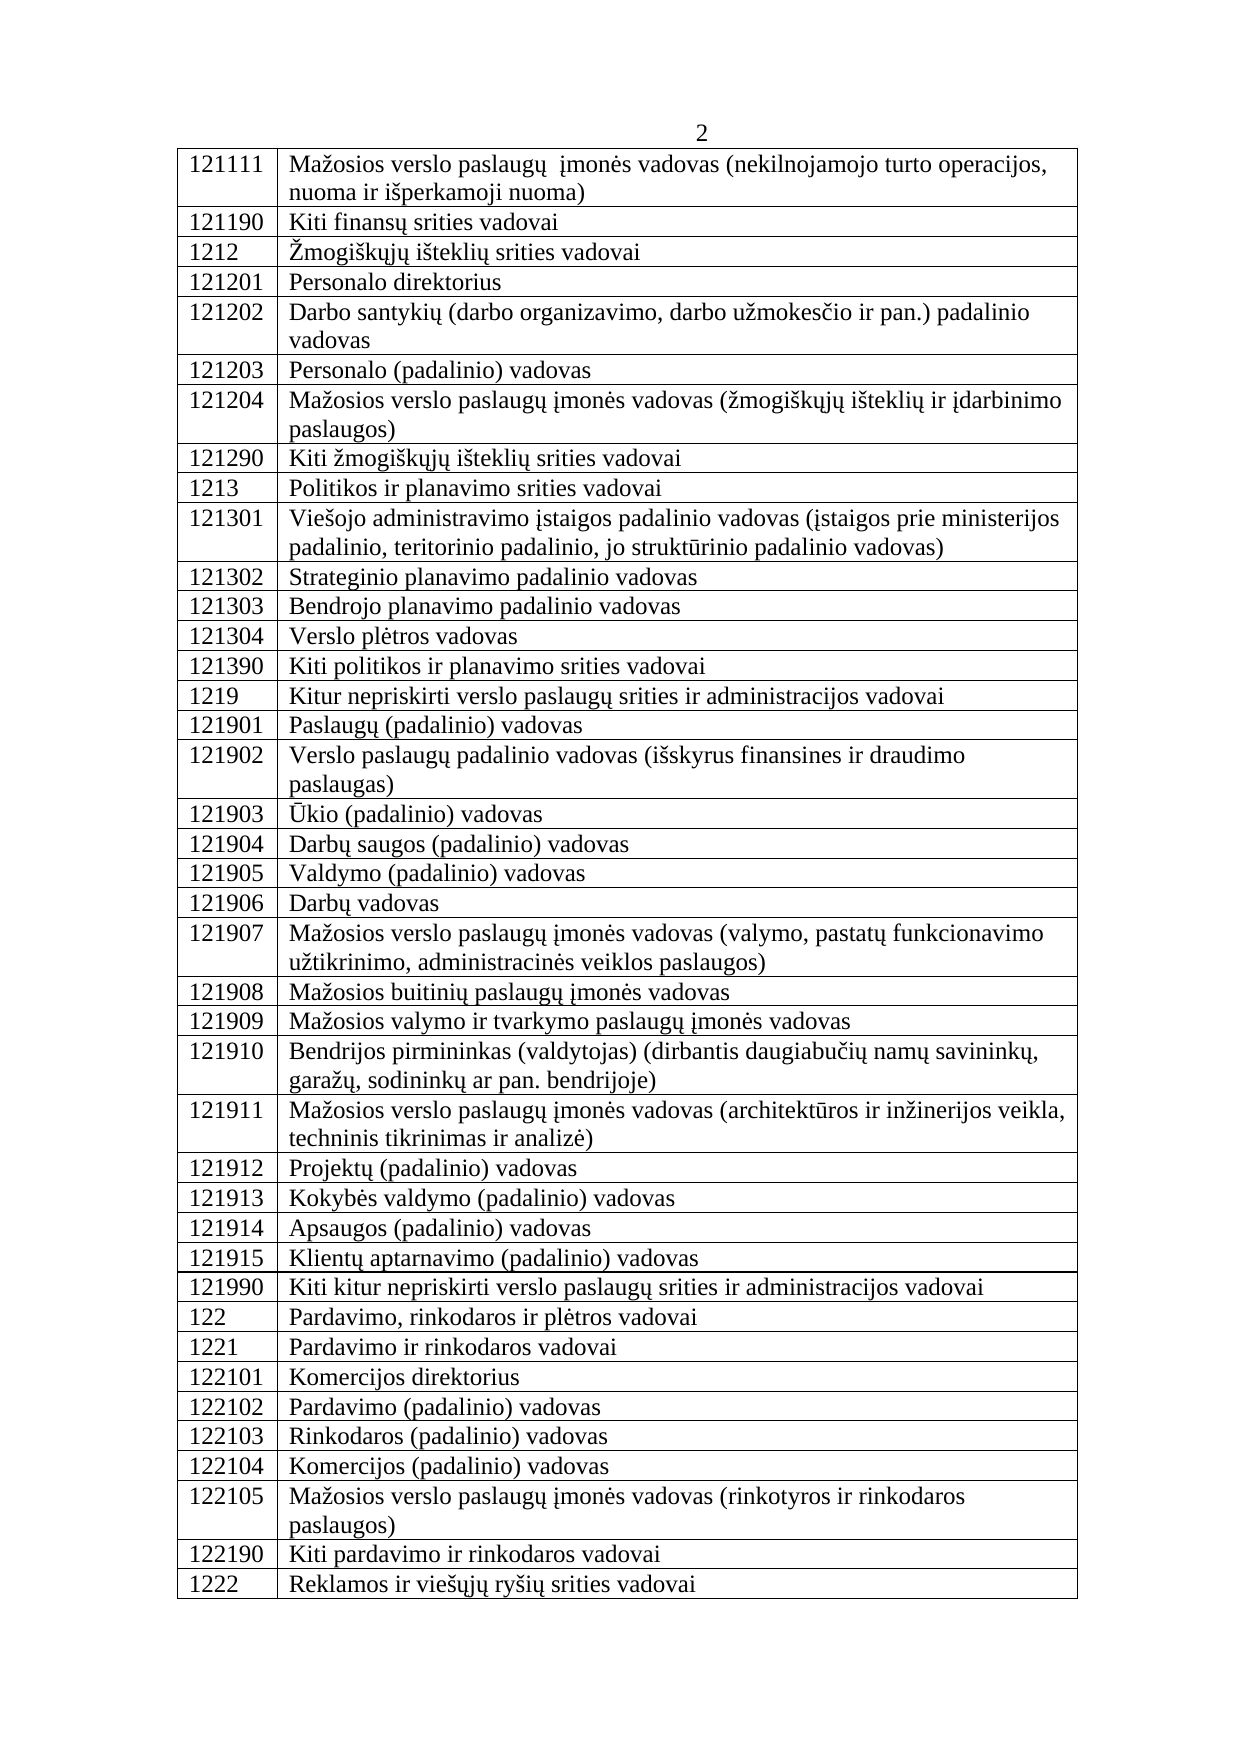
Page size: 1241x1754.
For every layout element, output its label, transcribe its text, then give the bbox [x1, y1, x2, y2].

table_cell 121201 [178, 267, 277, 296]
table_cell Verslo plėtros vadovas [278, 621, 1077, 650]
table_cell Viešojo administravimo įstaigos padalinio vadovas (įstaigos prie ministerijos padalinio, teritorinio padalinio, jo struktūrinio padalinio vadovas) [278, 503, 1077, 561]
table_cell Mažosios verslo paslaugų įmonės vadovas (architektūros ir inžinerijos veikla, techninis tikrinimas ir analizė) [278, 1095, 1077, 1152]
table_cell 121303 [178, 591, 277, 620]
table_cell 121904 [178, 829, 277, 857]
table_cell 121912 [178, 1153, 277, 1182]
table_cell Apsaugos (padalinio) vadovas [278, 1213, 1077, 1242]
table_cell 121914 [178, 1213, 277, 1242]
table_cell Mažosios verslo paslaugų įmonės vadovas (rinkotyros ir rinkodaros paslaugos) [278, 1481, 1077, 1538]
table_cell 122102 [178, 1392, 277, 1420]
table_cell 121902 [178, 740, 277, 798]
table_cell Paslaugų (padalinio) vadovas [278, 711, 1077, 739]
table_cell Strateginio planavimo padalinio vadovas [278, 562, 1077, 590]
table_cell Valdymo (padalinio) vadovas [278, 859, 1077, 887]
table_cell 121910 [178, 1036, 277, 1094]
table_cell 121909 [178, 1006, 277, 1035]
table_cell 121301 [178, 503, 277, 561]
table_cell Rinkodaros (padalinio) vadovas [278, 1421, 1077, 1450]
table_cell 122105 [178, 1481, 277, 1538]
table_cell 1212 [178, 237, 277, 266]
table_cell Žmogiškųjų išteklių srities vadovai [278, 237, 1077, 266]
table_cell 1213 [178, 473, 277, 502]
table_cell Klientų aptarnavimo (padalinio) vadovas [278, 1243, 1077, 1271]
table_cell Pardavimo (padalinio) vadovas [278, 1392, 1077, 1420]
table_cell Mažosios verslo paslaugų įmonės vadovas (nekilnojamojo turto operacijos, nuoma ir išperkamoji nuoma) [278, 149, 1077, 206]
table_cell 1222 [178, 1569, 277, 1598]
table_cell Kiti kitur nepriskirti verslo paslaugų srities ir administracijos vadovai [278, 1273, 1077, 1301]
table_cell 122101 [178, 1362, 277, 1391]
table_cell Politikos ir planavimo srities vadovai [278, 473, 1077, 502]
table_cell 122104 [178, 1451, 277, 1480]
table_cell Darbų saugos (padalinio) vadovas [278, 829, 1077, 857]
table_cell Kiti finansų srities vadovai [278, 207, 1077, 236]
table_cell 121911 [178, 1095, 277, 1152]
table_cell 121203 [178, 355, 277, 384]
table_cell Projektų (padalinio) vadovas [278, 1153, 1077, 1182]
table_cell 121290 [178, 444, 277, 472]
table_cell Personalo direktorius [278, 267, 1077, 296]
table_cell 122103 [178, 1421, 277, 1450]
table_cell Kiti žmogiškųjų išteklių srities vadovai [278, 444, 1077, 472]
table_cell Kiti pardavimo ir rinkodaros vadovai [278, 1540, 1077, 1568]
table_cell 121204 [178, 385, 277, 442]
table_cell Darbo santykių (darbo organizavimo, darbo užmokesčio ir pan.) padalinio vadovas [278, 297, 1077, 354]
table_cell Mažosios verslo paslaugų įmonės vadovas (žmogiškųjų išteklių ir įdarbinimo paslaugos) [278, 385, 1077, 442]
table_cell 121913 [178, 1183, 277, 1212]
table_cell 1219 [178, 681, 277, 709]
table_cell 121111 [178, 149, 277, 206]
table_cell 121906 [178, 888, 277, 917]
table_cell Pardavimo, rinkodaros ir plėtros vadovai [278, 1302, 1077, 1331]
table_cell 121908 [178, 977, 277, 1005]
table_cell 121990 [178, 1273, 277, 1301]
table_cell 121915 [178, 1243, 277, 1271]
table_cell Darbų vadovas [278, 888, 1077, 917]
table_cell 121390 [178, 651, 277, 680]
table_cell Personalo (padalinio) vadovas [278, 355, 1077, 384]
table_cell 121190 [178, 207, 277, 236]
table_cell Mažosios verslo paslaugų įmonės vadovas (valymo, pastatų funkcionavimo užtikrinimo, administracinės veiklos paslaugos) [278, 918, 1077, 976]
table_cell Komercijos (padalinio) vadovas [278, 1451, 1077, 1480]
table_cell 122190 [178, 1540, 277, 1568]
table_cell 121304 [178, 621, 277, 650]
table_cell Reklamos ir viešųjų ryšių srities vadovai [278, 1569, 1077, 1598]
table_cell 121901 [178, 711, 277, 739]
table_cell Kiti politikos ir planavimo srities vadovai [278, 651, 1077, 680]
table_cell 121302 [178, 562, 277, 590]
table_cell Pardavimo ir rinkodaros vadovai [278, 1332, 1077, 1361]
table_cell 121202 [178, 297, 277, 354]
table_cell Komercijos direktorius [278, 1362, 1077, 1391]
table_cell Verslo paslaugų padalinio vadovas (išskyrus finansines ir draudimo paslaugas) [278, 740, 1077, 798]
table_cell Bendrijos pirmininkas (valdytojas) (dirbantis daugiabučių namų savininkų, garažų, sodininkų ar pan. bendrijoje) [278, 1036, 1077, 1094]
table_cell Kitur nepriskirti verslo paslaugų srities ir administracijos vadovai [278, 681, 1077, 709]
table_cell 1221 [178, 1332, 277, 1361]
table_cell Mažosios buitinių paslaugų įmonės vadovas [278, 977, 1077, 1005]
table_cell Mažosios valymo ir tvarkymo paslaugų įmonės vadovas [278, 1006, 1077, 1035]
table_cell Kokybės valdymo (padalinio) vadovas [278, 1183, 1077, 1212]
table_cell 121903 [178, 799, 277, 828]
table_cell 121905 [178, 859, 277, 887]
table_cell 122 [178, 1302, 277, 1331]
table_cell Ūkio (padalinio) vadovas [278, 799, 1077, 828]
table_cell 121907 [178, 918, 277, 976]
table_cell Bendrojo planavimo padalinio vadovas [278, 591, 1077, 620]
